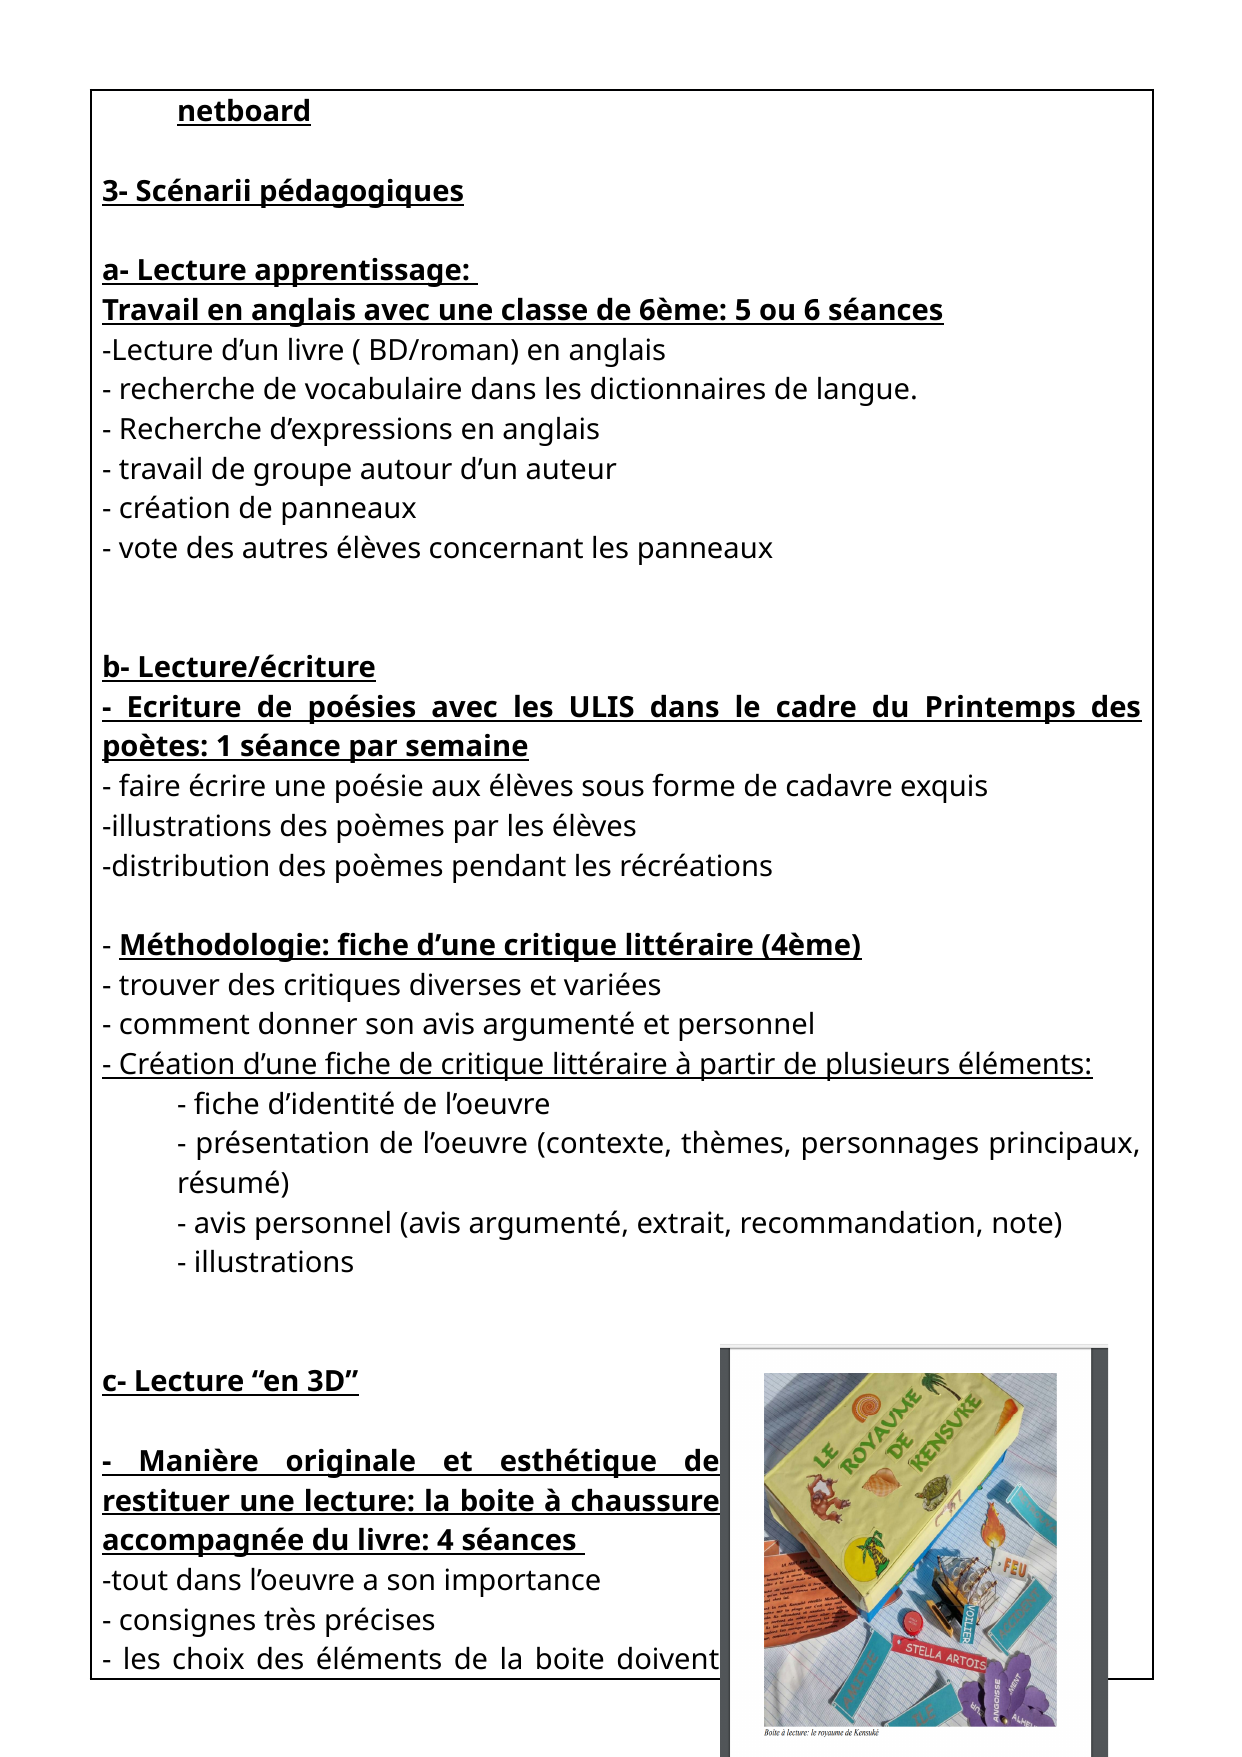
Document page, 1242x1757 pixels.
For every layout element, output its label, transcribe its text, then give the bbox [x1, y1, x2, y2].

picture [720, 1343, 1109, 1757]
table_cell Production/Restitution : La lecture: échanges de pratiques 1- Théorie : Les jeunes et la lecture Etude d’IPSOS datant de 2016 (étude la plus récente) sur le rapport de 15000 jeunes de 16 à 19 ans et la lecture. Lien de l’étude: https://www.culture.gouv.fr/Actualites/Enquete-les-jeunes-et-la-lecture Quelques chiffres et données à retenir : - les jeunes lisent environ 3h par semaine - le % de lecteurs baisse dès l’entrée au lycée - les collégiennes lisent le plus - les freins à la lecture varient selon l’âge. En premiers lieux arrivent les amis et les jeux vidéos Les motivations : - les motivations concernant la lecture sont diverses et varient selon l’âge - lire pour le plaisir - s’évader - suivre l’aventure des héros préférés (primaire) - les moments de lecture : soirs et vacances - le mode de procuration : la mère et l’emprunt au CDI arrivent en première position - la raison du choix du livre varie aussi selon l’âge : - primaire : héros/résumé/couverture - collège : résumé/héros/conseil de l’entourage - lycée : résumé/conseil/héros Prescriptions : - Pour le choix des livres 15 % des lecteurs dont appel à leurs professeur-e-s et 7 % à la bibliothèque/CDI - l’intérêt de la prescription diminue au collège : les livres deviennent de plus en plus ennuyeux notamment pour les garçons - lecture des parents : la maman lit les histoires et lit également plus à haute voix que le père. Toutefois la pratique de lecture du père (qui lit moins) influe le plus les jeunes - Pour les CSP+, pour 83 % la lecture est dans le cadre des loisirs. En revanche pour les CSP plus modestes, le pourcentage tombe à 65 % - Le CDI/bibliothèque reste un lieu incontournable : 32 % des jeunes déclarent y aller au moins une fois par semaine Genres de livres lus : - les genres de livres principalement lus sont les romans/BD. Illustrés puis mangas - les romans classiques, policiers et d’espionnage apparaissent surtout après le collège - 19 % lisent sur format numérique - 21 % lisent sur format audio (surtout en primaire) - il serait intéressant de comparer avec les usages lors du confinement et post confinement - les genres de livres varient selon le sexe 2- Les recommandations par les pairs a- L’as-tu lu ? - Fiche glissée dans les livres prêtés comportant les mentions suivantes: - titre - auteur - thème - identité de l’emprunteur - extrait choisi - avis - note/5 Les fiches sont affichées au CDI avec les livres. Les élèves aiment bien donner leur avis. La fiche est assez simple à faire. b- Prix de l’APDEP - mutualisation de lectures par l’association des professeurs documentalistes du privé qui sont membres de l’association - tout ce qui est lu est décortiqué, détaillé sur zotero (base) : zotero propose une liste complète. - objectifs du comité : lire, analyser des livres parus dans l’année et proposer 7/8 livres pour le prix littéraire. Les livres doivent être nouveaux. Les services de presse peuvent envoyer les livres. - les livres du prix sont choisis en fonction de leur qualité, leur richesse, l’alimentation du débat et l’intérêt pour les élèves (en général 5e/4e) - les livres doivent être au moins lus par 7 personnes -chaque livre est présenté avec une fiche complète et des questions ouvertes - le prix fonctionne de façon classique : -engagement auprès de l’APDEP -réunion 1 fois par mois - discussions ouvertes - achat d’exemplaires suffisants pour tourner (3 au titre) - les élèves votent pour leur livre préféré - les points pour chaque livre sont cumulés sur l’ensemble des comités - début juin : tous les membres sont accueillis sur Paris pendant 1h ou 2h. Ils rencontrent un auteur. - le financement de la venue de l’auteur est effectué lors de l’adhésion à l’APDEP c- Le prix des p’tits bouquineurs et des bouquineurs Il s’agit de prix littéraires proposés par des libraires de 14 librairies de l’Ouest Parisien https://www.librairesenseine.fr/p-tits-bouquineurs-en-seine/ssh-2218 -le prix des p’tits bouquineurs propose une sélection pour les 8 /11 ans (depuis 2015) -le prix des bouquineurs propose une sélection de romans pour les enfants à partir de 12 ans (depuis 2018) Le principe : - sélection de livres finalistes par les libraires proposée en janvier - des livres en prêt pour la lecture peuvent être proposés par les libraires du moment qu’on achète ensuite les livres ( à voir avec le libraire) - lire trois livres en 3 mois - vote en mai - animations proposées dans les librairies en mai/juin : annonce du lauréat 4- Titres « coup » de coeur : a- Romans : Collège: - Interfeel d’Anthonin Atger; réflexion sur la propagande des réseaux- -L’arrache mots de Judith Bouillac: une jeune fille, bibliothécaire possède un don extraordinaire. Elle donne vie aux mots. En recevant une demande en mariage, elle plonge dans des complots. Roman facile à lire et très bien écrit dans lequel on retrouve des citations et des références à la littérature classique - Sothik de Marie Desplechin, Sothik Hok, Tian (illustrateur) : roman autobiographique relatant la jeunesse de Sothik au temps des Khmers rouges au Cambodge. Lycée: - Entre deux mondes d’Olivier Norek : roman policier qui se déroule à Calais. Réflexion sur la question de l’accueil des migrants. b- Presse; Collège: - Baika: 8-12 ans- Diversité culturelle à travers des légendes, des rencontres avec des aventuriers.https://www.baika-magazine.com/ - Dong: 13-18 ans- http://www.dong-la-revue.fr/ - Plum: magazine écologique. https://www.plum-magazine.fr/ - Salamandre junior: revue concernant les animaux et la nature https://www.salamandre.org/salamandre-junior/ - Albert: l’actu pour les enfants. Revue de belle qualité. Analyse de la une https://www.journal-albert.fr/ -TretrasLire: Partage les auteurs méconnus et passés de mode. Plutôt pour les bons lecteurs. Tétraslire propose des histoires, des illustrations, des petits questionnaires et des recettes de cuisine. L' éditrice déploie également des sites pédagogiques. https://www.tetraslire.fr/ Lycée: - Le 1: le 1 confronte plusieurs points de vue. Idéal pour les élèves qui veulent faire des écoles de journalisme/communication/prépa. https://le1hebdo.fr/ - Vocable: projet pour faire vivre la presse Concours Vocable 1. Sélectionnez 5 articles parmi les 10 proposés par langue, 2. Pour chaque article, réalisez un chapô en français 3. Réalisez la couverture de votre magazine : - choisissez un visuel - rédigez une titraille dans la langue : titre principal avec son sous-titre + 3 sujets secondaires 4. Rédigez une justification 5. Choisissez un extrait audio parmi les 3 proposés dans le kit et, après écoute, rédigez en français un résumé de 1500 signes maximum. Résultat des revues qui fonctionnent bien dans les établissements scolaires: https://lite.framacalc.org/9fsf-27i0p1szrr et synthèse sur le netboard 3- Scénarii pédagogiques a- Lecture apprentissage: Travail en anglais avec une classe de 6ème: 5 ou 6 séances -Lecture d’un livre ( BD/roman) en anglais - recherche de vocabulaire dans les dictionnaires de langue. - Recherche d’expressions en anglais - travail de groupe autour d’un auteur - création de panneaux - vote des autres élèves concernant les panneaux b- Lecture/écriture - Ecriture de poésies avec les ULIS dans le cadre du Printemps des poètes: 1 séance par semaine - faire écrire une poésie aux élèves sous forme de cadavre exquis -illustrations des poèmes par les élèves -distribution des poèmes pendant les récréations - Méthodologie: fiche d’une critique littéraire (4ème) - trouver des critiques diverses et variées - comment donner son avis argumenté et personnel - Création d’une fiche de critique littéraire à partir de plusieurs éléments: - fiche d’identité de l’oeuvre - présentation de l’oeuvre (contexte, thèmes, personnages principaux, résumé) - avis personnel (avis argumenté, extrait, recommandation, note) - illustrations c- Lecture “en 3D” - Manière originale et esthétique de restituer une lecture: la boite à chaussure accompagnée du livre: 4 séances -tout dans l’oeuvre a son importance - consignes très précises - les choix des éléments de la boite doivent être emblématiques - cela permet aux autres élèves d’avoir un coup de coeur visuel et d’emprunter un livre par la suite - bonne alternative à la fiche de lecture d- Restituer sa lecture Le carnet de lecture: - Classe de 3ème - Lecture d’”Un ado nommé Rimbaud” de Anne-Sophie Doudet - le carnet de lecture permet d’aborder la poésie de manière détournée - conseils et trames pour lire le texte: différentes parties - “Je comprends” - “je lis et j’écoute” - “J’interprète” - “Je réagis” -” Notes personnelles” Carnets de lecture au lycée- Classe de seconde - permettent de dynamiser les lectures - dynamiser les prix littéraires également Restituer une lecture par un abécédaire: travail sur l’oral -lire un livre dont la thématique rejoint le parcours ” dire l’amour” - abécédaire mis dans un diaporama - justifier le choix des lettres - restitution orale de la lecture - évaluation de la restitution orale Restituer une lecture par une affiche Livre: “Le message” d’Andrée Chedid Restituer une lecture sous forme de boite Livre: le message d’Andrée Chedid e- Lien texte/image Travail à partir d’un album :” Les fantastiques livres volants” de Morris Lessmore - travail avec des 5ème SEGPA - travail sur les clefs du livre - lecture à voix haute de l’album - se souvenir des passages lus - remise en ordre des images - travail sur le sens du récit - visionnage du film d’animation : 15 minutes https://www.youtube.com/watch?v=GOHiM8K8-g8 - invention de la suite de l’histoire f- Lire l’actualité: Lecture de la presse Travail sur l’actualité: collège -développer un parcours de lecture de la presse - écrire un compte-rendu des articles - présentation orale - lecture de la presse assidue des élèves - réflexion sur l’accroche du regard dans la presse (Okapi): question de l’impact - travail sur la composition éditoriale -travail sur les métiers: graphistes et maquettistes -travail sur l’hyperbole à partir de la une - réflexion sur les trucages - travail sur les couvertures: repérages, codes couleurs, fond “Le royaume de Kensuké”; fabrication d’un journal en lien avec l’histoire avec une classe de 5ème sur 4 séances - conseils de survie sur une île -courrier des lecteurs réagissant à un évènement -météo de l’île -histoire du Japon pendant la seconde guerre mondiale - résultat sur publisher Lapbook: idée à affiner Conclusion: - le bilan quart d’heure lecture est sur le netboard ainsi que l’explication détaillée du projet ERMES du collège Paparemborde -rappel des ressources disponibles: netboard [92, 91, 1152, 1678]
